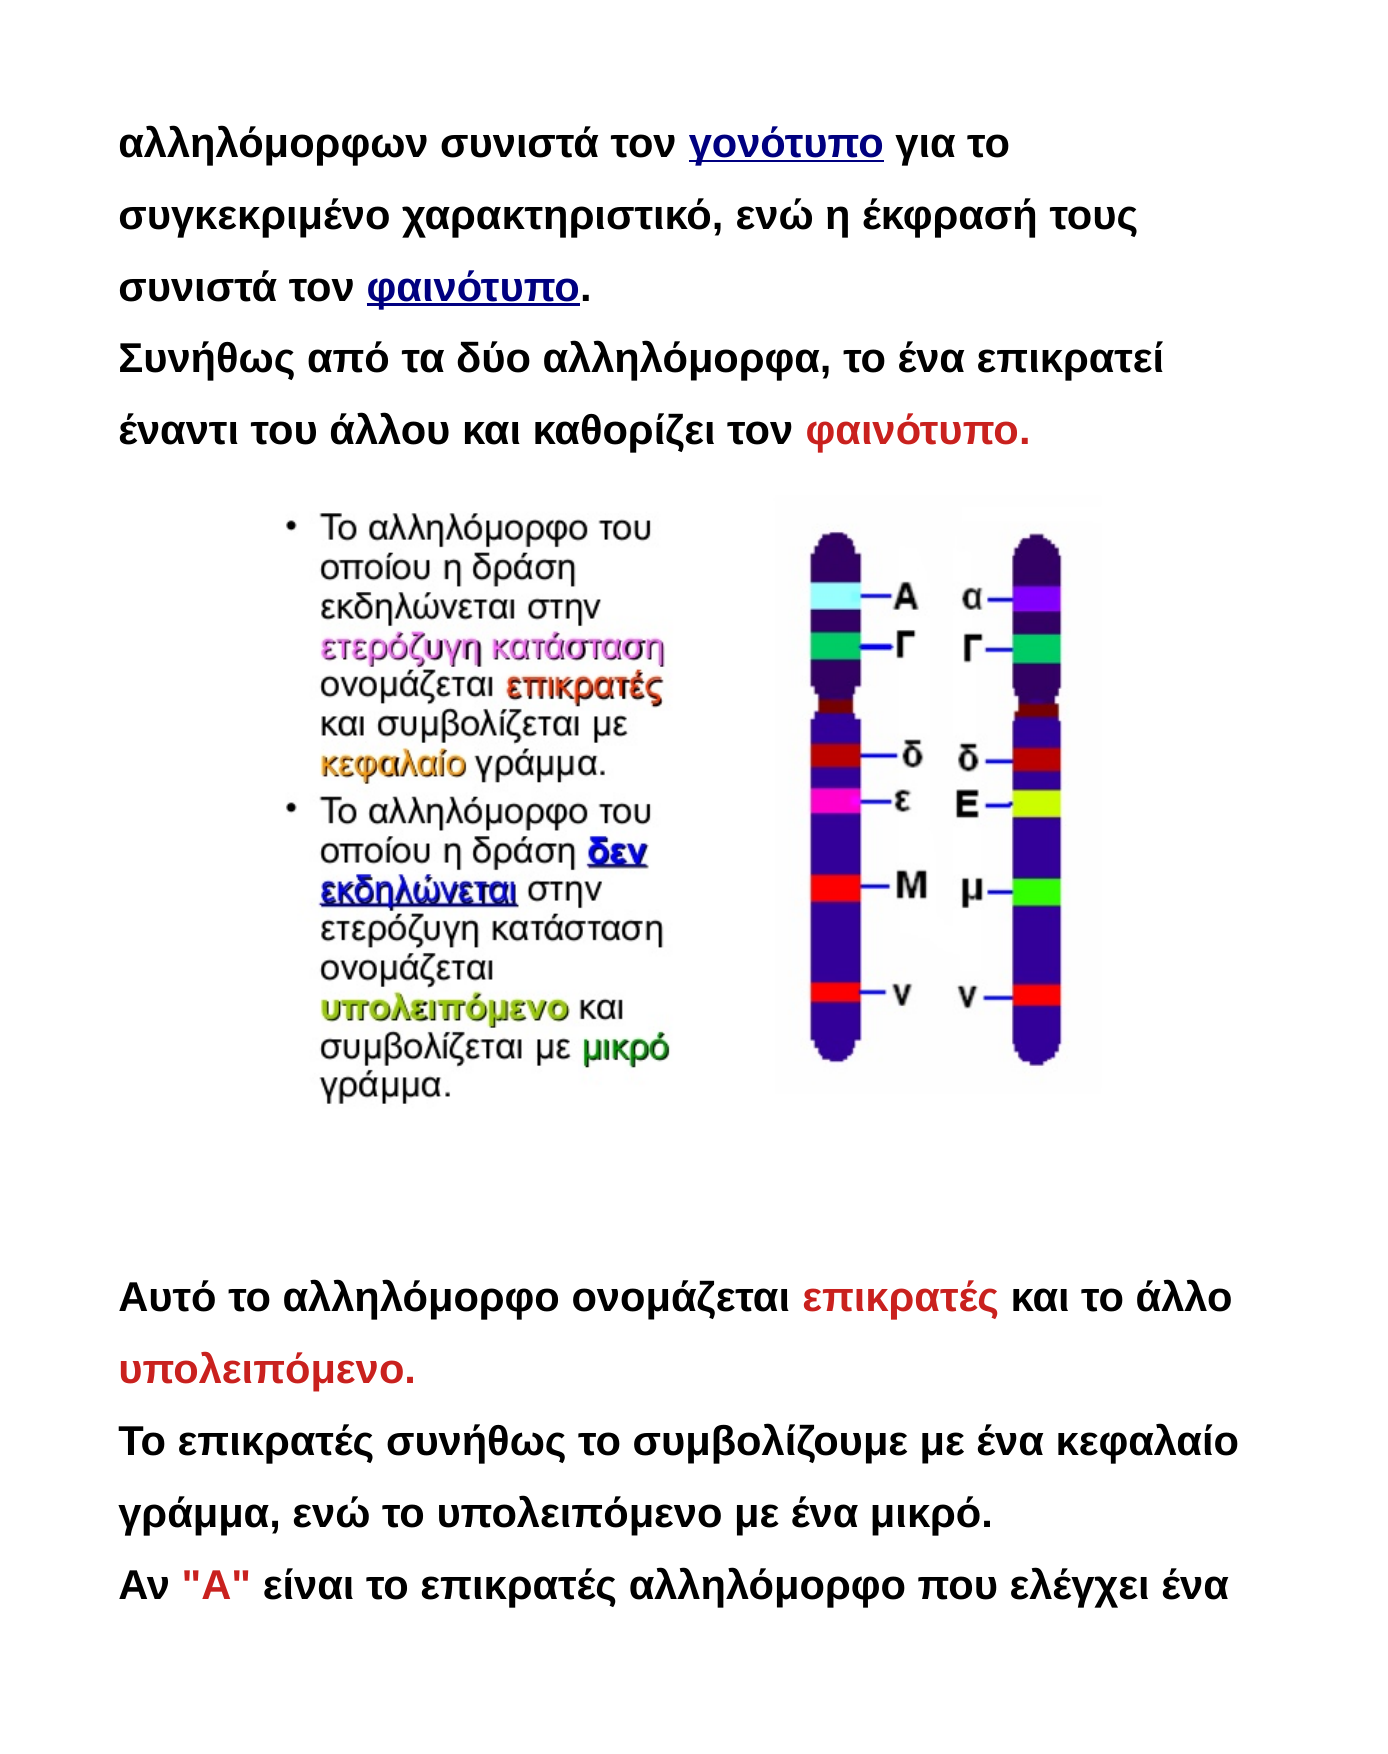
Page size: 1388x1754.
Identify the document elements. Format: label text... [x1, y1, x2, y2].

text αλληλόμορφων συνιστά τον γονότυπο για το συγκεκριμένο χαρακτηριστικό, ενώ η έκφρασή τους συνιστά τον φαινότυπο. Συνήθως από τα δύο αλληλόμορφα, το ένα επικρατεί έναντι του άλλου και καθορίζει τον φαινότυπο. [118, 118, 1270, 453]
text Αυτό το αλληλόμορφο ονομάζεται επικρατές και το άλλο υπολειπόμενο. Το επικρατές συνήθως το συμβολίζουμε με ένα κεφαλαίο γράμμα, ενώ το υπολειπόμενο με ένα μικρό. Αν "Α" είναι το επικρατές αλληλόμορφο που ελέγχει ένα [118, 477, 1270, 1608]
picture [228, 477, 1160, 1177]
